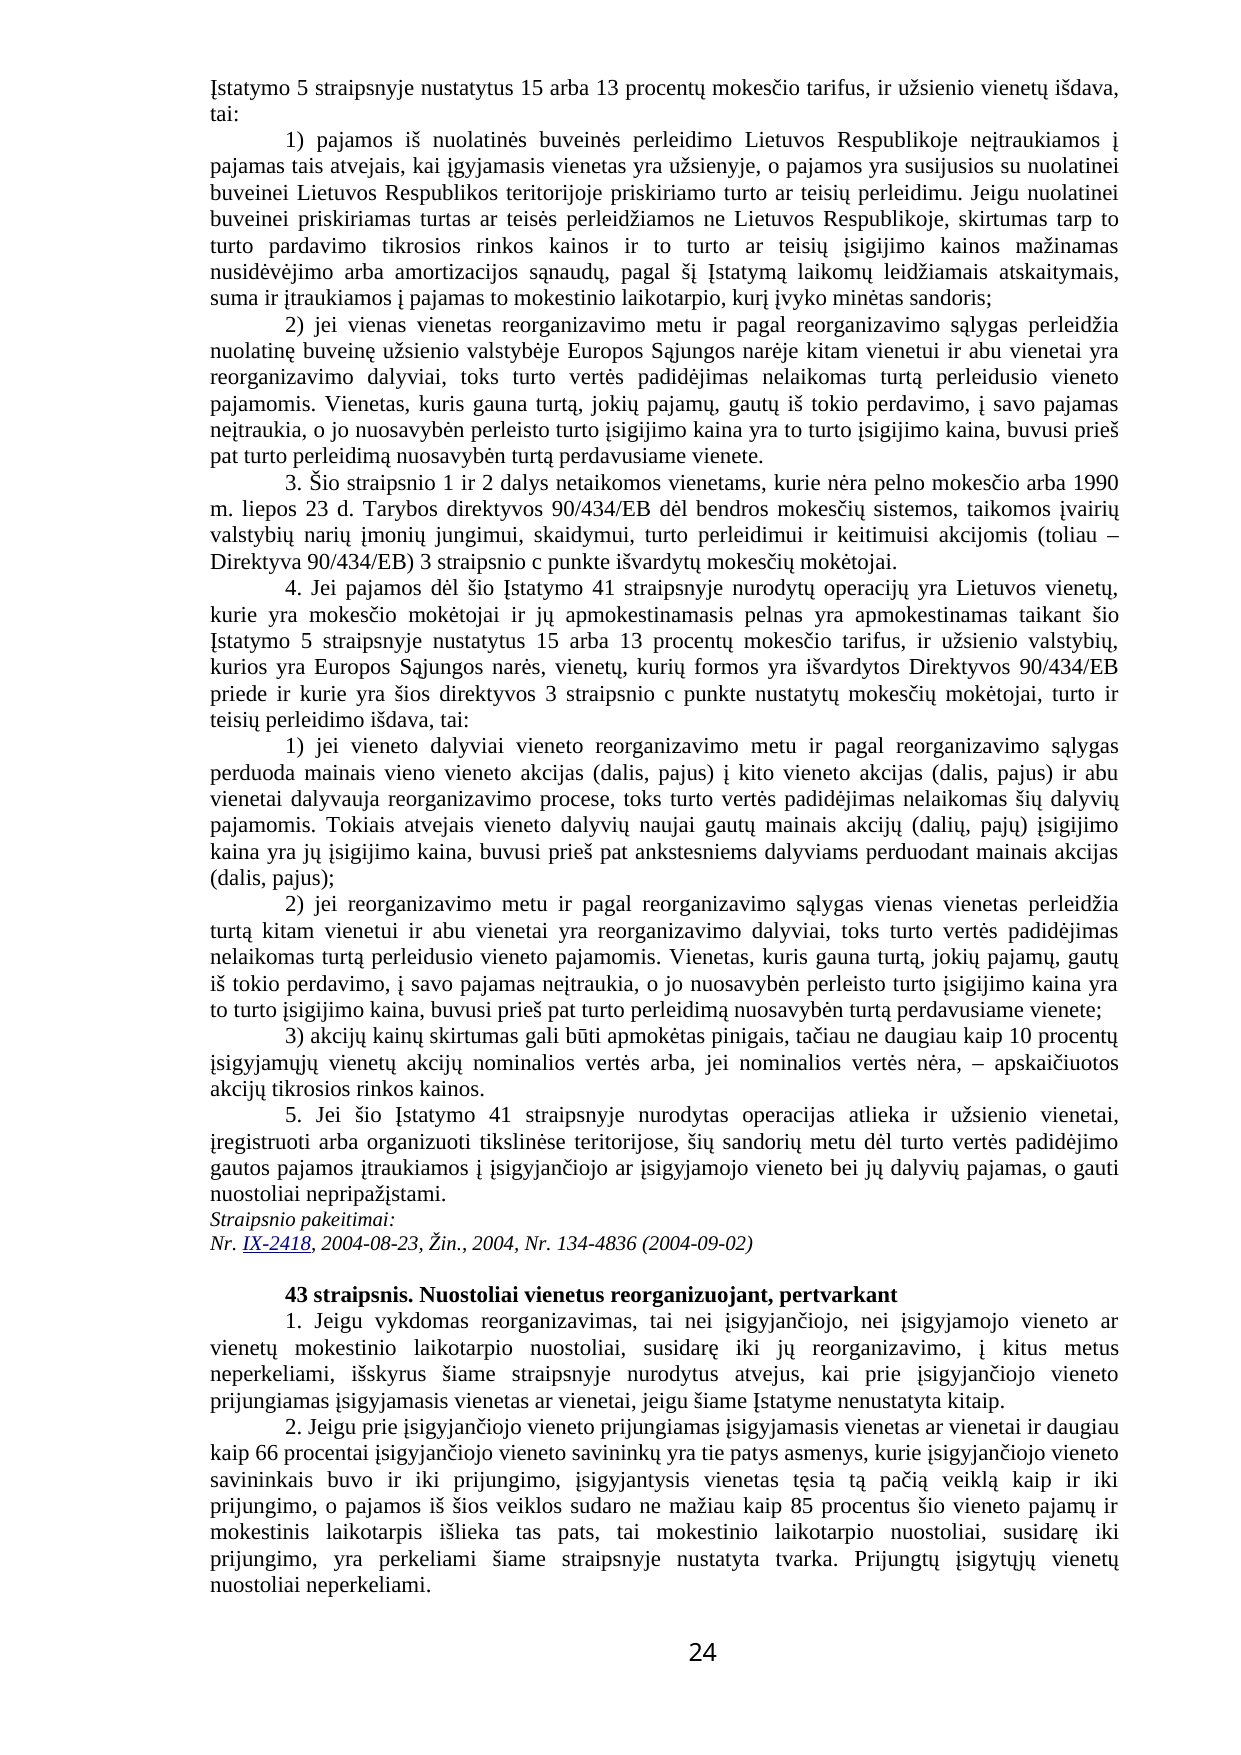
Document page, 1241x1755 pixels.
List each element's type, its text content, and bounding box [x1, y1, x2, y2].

text 3. Šio straipsnio 1 ir 2 dalys netaikomos vienetams, kurie nėra pelno mokesčio arba 1990 m. liepos 23 d. Tarybos direktyvos 90/434/EB dėl bendros mokesčių sistemos, taikomos įvairių valstybių narių įmonių jungimui, skaidymui, turto perleidimui ir keitimuisi akcijomis (toliau – Direktyva 90/434/EB) 3 straipsnio c punkte išvardytų mokesčių mokėtojai. [210, 469, 1120, 574]
text 1) jei vieneto dalyviai vieneto reorganizavimo metu ir pagal reorganizavimo sąlygas perduoda mainais vieno vieneto akcijas (dalis, pajus) į kito vieneto akcijas (dalis, pajus) ir abu vienetai dalyvauja reorganizavimo procese, toks turto vertės padidėjimas nelaikomas šių dalyvių pajamomis. Tokiais atvejais vieneto dalyvių naujai gautų mainais akcijų (dalių, pajų) įsigijimo kaina yra jų įsigijimo kaina, buvusi prieš pat ankstesniems dalyviams perduodant mainais akcijas (dalis, pajus); [210, 732, 1120, 891]
text 1) pajamos iš nuolatinės buveinės perleidimo Lietuvos Respublikoje neįtraukiamos į pajamas tais atvejais, kai įgyjamasis vienetas yra užsienyje, o pajamos yra susijusios su nuolatinei buveinei Lietuvos Respublikos teritorijoje priskiriamo turto ar teisių perleidimu. Jeigu nuolatinei buveinei priskiriamas turtas ar teisės perleidžiamos ne Lietuvos Respublikoje, skirtumas tarp to turto pardavimo tikrosios rinkos kainos ir to turto ar teisių įsigijimo kainos mažinamas nusidėvėjimo arba amortizacijos sąnaudų, pagal šį Įstatymą laikomų leidžiamais atskaitymais, suma ir įtraukiamos į pajamas to mokestinio laikotarpio, kurį įvyko minėtas sandoris; [210, 126, 1120, 311]
text 43 straipsnis. Nuostoliai vienetus reorganizuojant, pertvarkant [210, 1281, 1120, 1308]
text 2) jei vienas vienetas reorganizavimo metu ir pagal reorganizavimo sąlygas perleidžia nuolatinę buveinę užsienio valstybėje Europos Sąjungos narėje kitam vienetui ir abu vienetai yra reorganizavimo dalyviai, toks turto vertės padidėjimas nelaikomas turtą perleidusio vieneto pajamomis. Vienetas, kuris gauna turtą, jokių pajamų, gautų iš tokio perdavimo, į savo pajamas neįtraukia, o jo nuosavybėn perleisto turto įsigijimo kaina yra to turto įsigijimo kaina, buvusi prieš pat turto perleidimą nuosavybėn turtą perdavusiame vienete. [210, 311, 1120, 469]
text 2. Jeigu prie įsigyjančiojo vieneto prijungiamas įsigyjamasis vienetas ar vienetai ir daugiau kaip 66 procentai įsigyjančiojo vieneto savininkų yra tie patys asmenys, kurie įsigyjančiojo vieneto savininkais buvo ir iki prijungimo, įsigyjantysis vienetas tęsia tą pačią veiklą kaip ir iki prijungimo, o pajamos iš šios veiklos sudaro ne mažiau kaip 85 procentus šio vieneto pajamų ir mokestinis laikotarpis išlieka tas pats, tai mokestinio laikotarpio nuostoliai, susidarę iki prijungimo, yra perkeliami šiame straipsnyje nustatyta tvarka. Prijungtų įsigytųjų vienetų nuostoliai neperkeliami. [210, 1413, 1120, 1597]
text Nr. IX-2418, 2004-08-23, Žin., 2004, Nr. 134-4836 (2004-09-02) [210, 1231, 1120, 1255]
text Straipsnio pakeitimai: [210, 1207, 1120, 1231]
text Įstatymo 5 straipsnyje nustatytus 15 arba 13 procentų mokesčio tarifus, ir užsienio vienetų išdava, tai: [210, 73, 1120, 126]
text 5. Jei šio Įstatymo 41 straipsnyje nurodytas operacijas atlieka ir užsienio vienetai, įregistruoti arba organizuoti tikslinėse teritorijose, šių sandorių metu dėl turto vertės padidėjimo gautos pajamos įtraukiamos į įsigyjančiojo ar įsigyjamojo vieneto bei jų dalyvių pajamas, o gauti nuostoliai nepripažįstami. [210, 1101, 1120, 1207]
text 4. Jei pajamos dėl šio Įstatymo 41 straipsnyje nurodytų operacijų yra Lietuvos vienetų, kurie yra mokesčio mokėtojai ir jų apmokestinamasis pelnas yra apmokestinamas taikant šio Įstatymo 5 straipsnyje nustatytus 15 arba 13 procentų mokesčio tarifus, ir užsienio valstybių, kurios yra Europos Sąjungos narės, vienetų, kurių formos yra išvardytos Direktyvos 90/434/EB priede ir kurie yra šios direktyvos 3 straipsnio c punkte nustatytų mokesčių mokėtojai, turto ir teisių perleidimo išdava, tai: [210, 574, 1120, 732]
text 2) jei reorganizavimo metu ir pagal reorganizavimo sąlygas vienas vienetas perleidžia turtą kitam vienetui ir abu vienetai yra reorganizavimo dalyviai, toks turto vertės padidėjimas nelaikomas turtą perleidusio vieneto pajamomis. Vienetas, kuris gauna turtą, jokių pajamų, gautų iš tokio perdavimo, į savo pajamas neįtraukia, o jo nuosavybėn perleisto turto įsigijimo kaina yra to turto įsigijimo kaina, buvusi prieš pat turto perleidimą nuosavybėn turtą perdavusiame vienete; [210, 891, 1120, 1022]
text 3) akcijų kainų skirtumas gali būti apmokėtas pinigais, tačiau ne daugiau kaip 10 procentų įsigyjamųjų vienetų akcijų nominalios vertės arba, jei nominalios vertės nėra, – apskaičiuotos akcijų tikrosios rinkos kainos. [210, 1022, 1120, 1101]
text 1. Jeigu vykdomas reorganizavimas, tai nei įsigyjančiojo, nei įsigyjamojo vieneto ar vienetų mokestinio laikotarpio nuostoliai, susidarę iki jų reorganizavimo, į kitus metus neperkeliami, išskyrus šiame straipsnyje nurodytus atvejus, kai prie įsigyjančiojo vieneto prijungiamas įsigyjamasis vienetas ar vienetai, jeigu šiame Įstatyme nenustatyta kitaip. [210, 1308, 1120, 1413]
